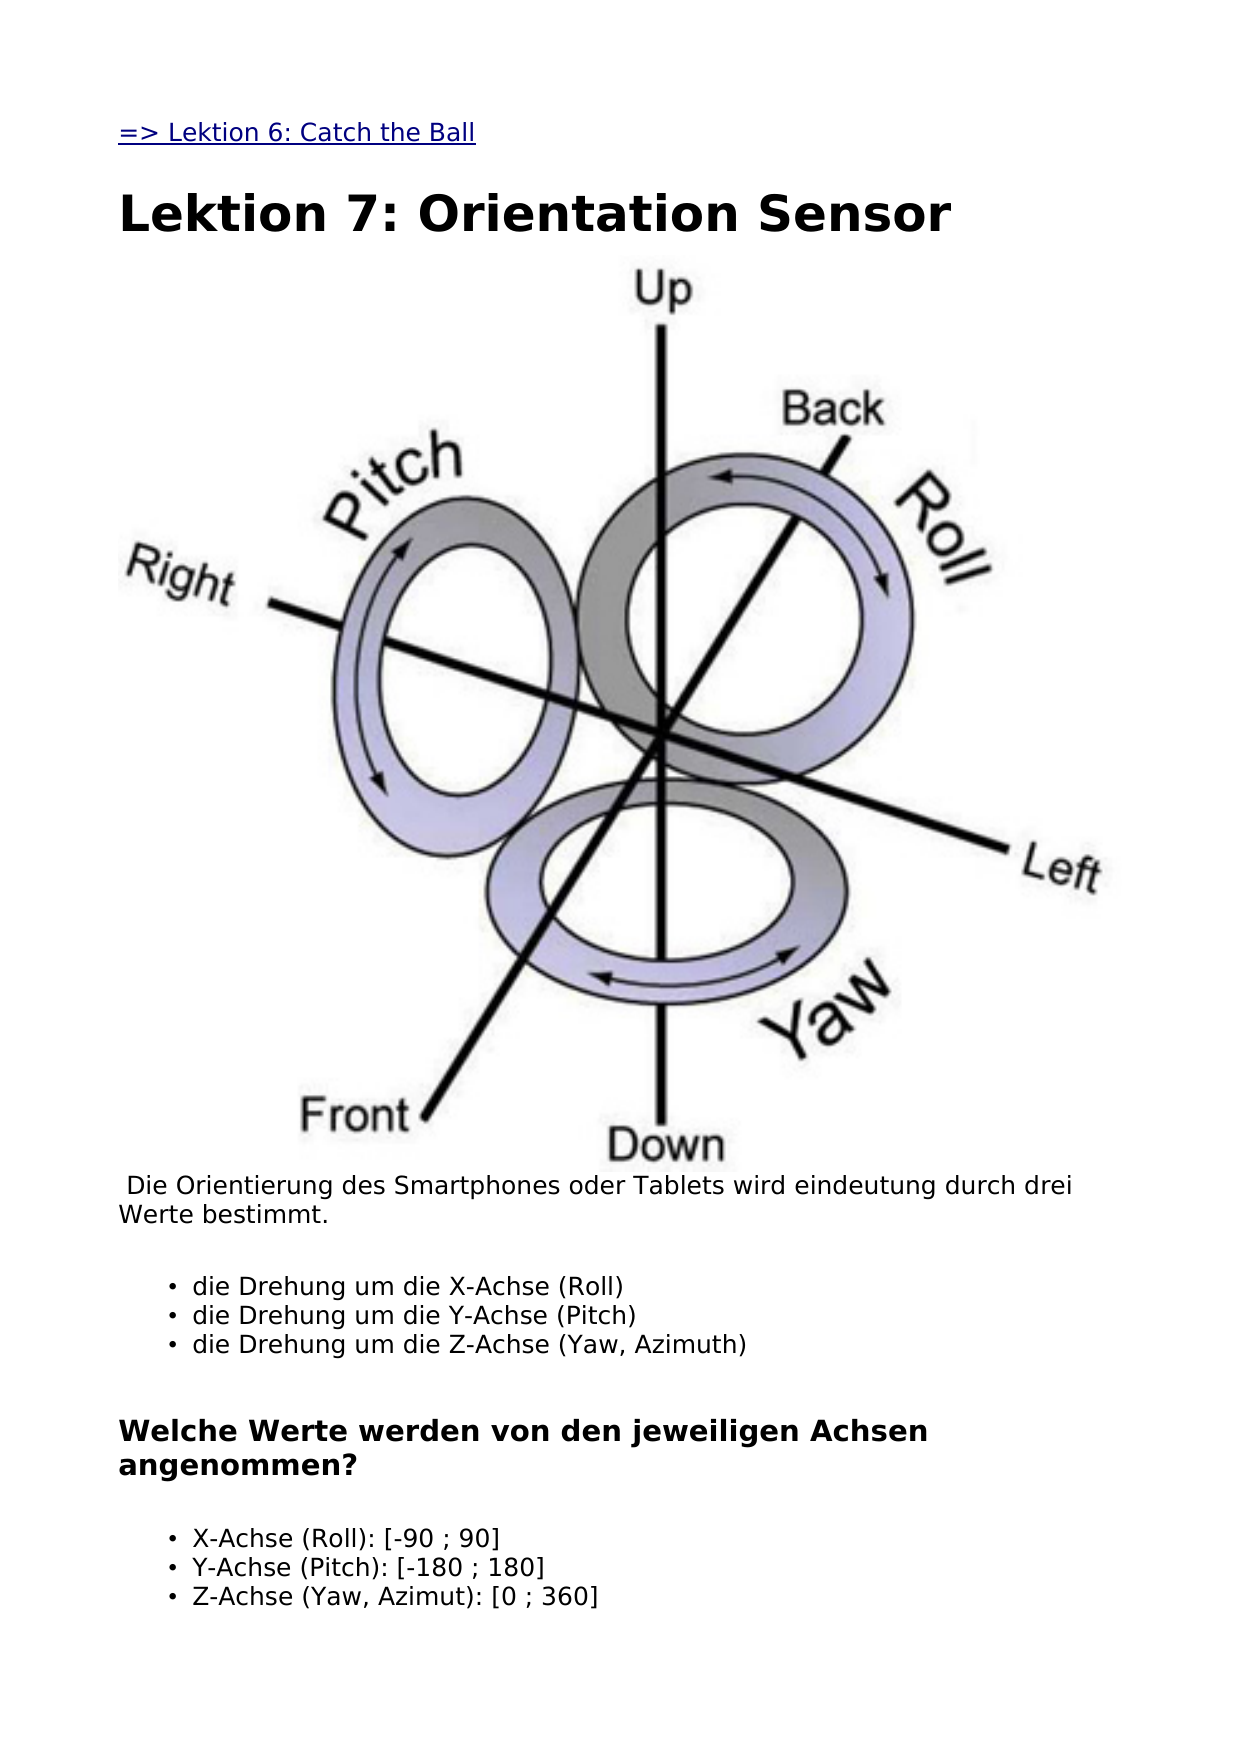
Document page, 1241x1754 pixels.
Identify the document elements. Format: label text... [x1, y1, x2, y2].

list X-Achse (Roll): [-90 ; 90] [177, 1524, 1122, 1553]
text Die Orientierung des Smartphones oder Tablets wird eindeutung durch drei Werte bestimmt. [118, 1172, 1122, 1230]
text => Lektion 6: Catch the Ball [118, 118, 1122, 147]
list Y-Achse (Pitch): [-180 ; 180] [177, 1553, 1122, 1582]
list die Drehung um die X-Achse (Roll) [177, 1272, 1122, 1301]
subtitle Lektion 7: Orientation Sensor [118, 185, 1122, 243]
list die Drehung um die Z-Achse (Yaw, Azimuth) [177, 1330, 1122, 1359]
list die Drehung um die Y-Achse (Pitch) [177, 1301, 1122, 1330]
list Z-Achse (Yaw, Azimut): [0 ; 360] [177, 1582, 1122, 1611]
subtitle Welche Werte werden von den jeweiligen Achsen angenommen? [118, 1414, 1122, 1482]
picture [118, 255, 1123, 1172]
